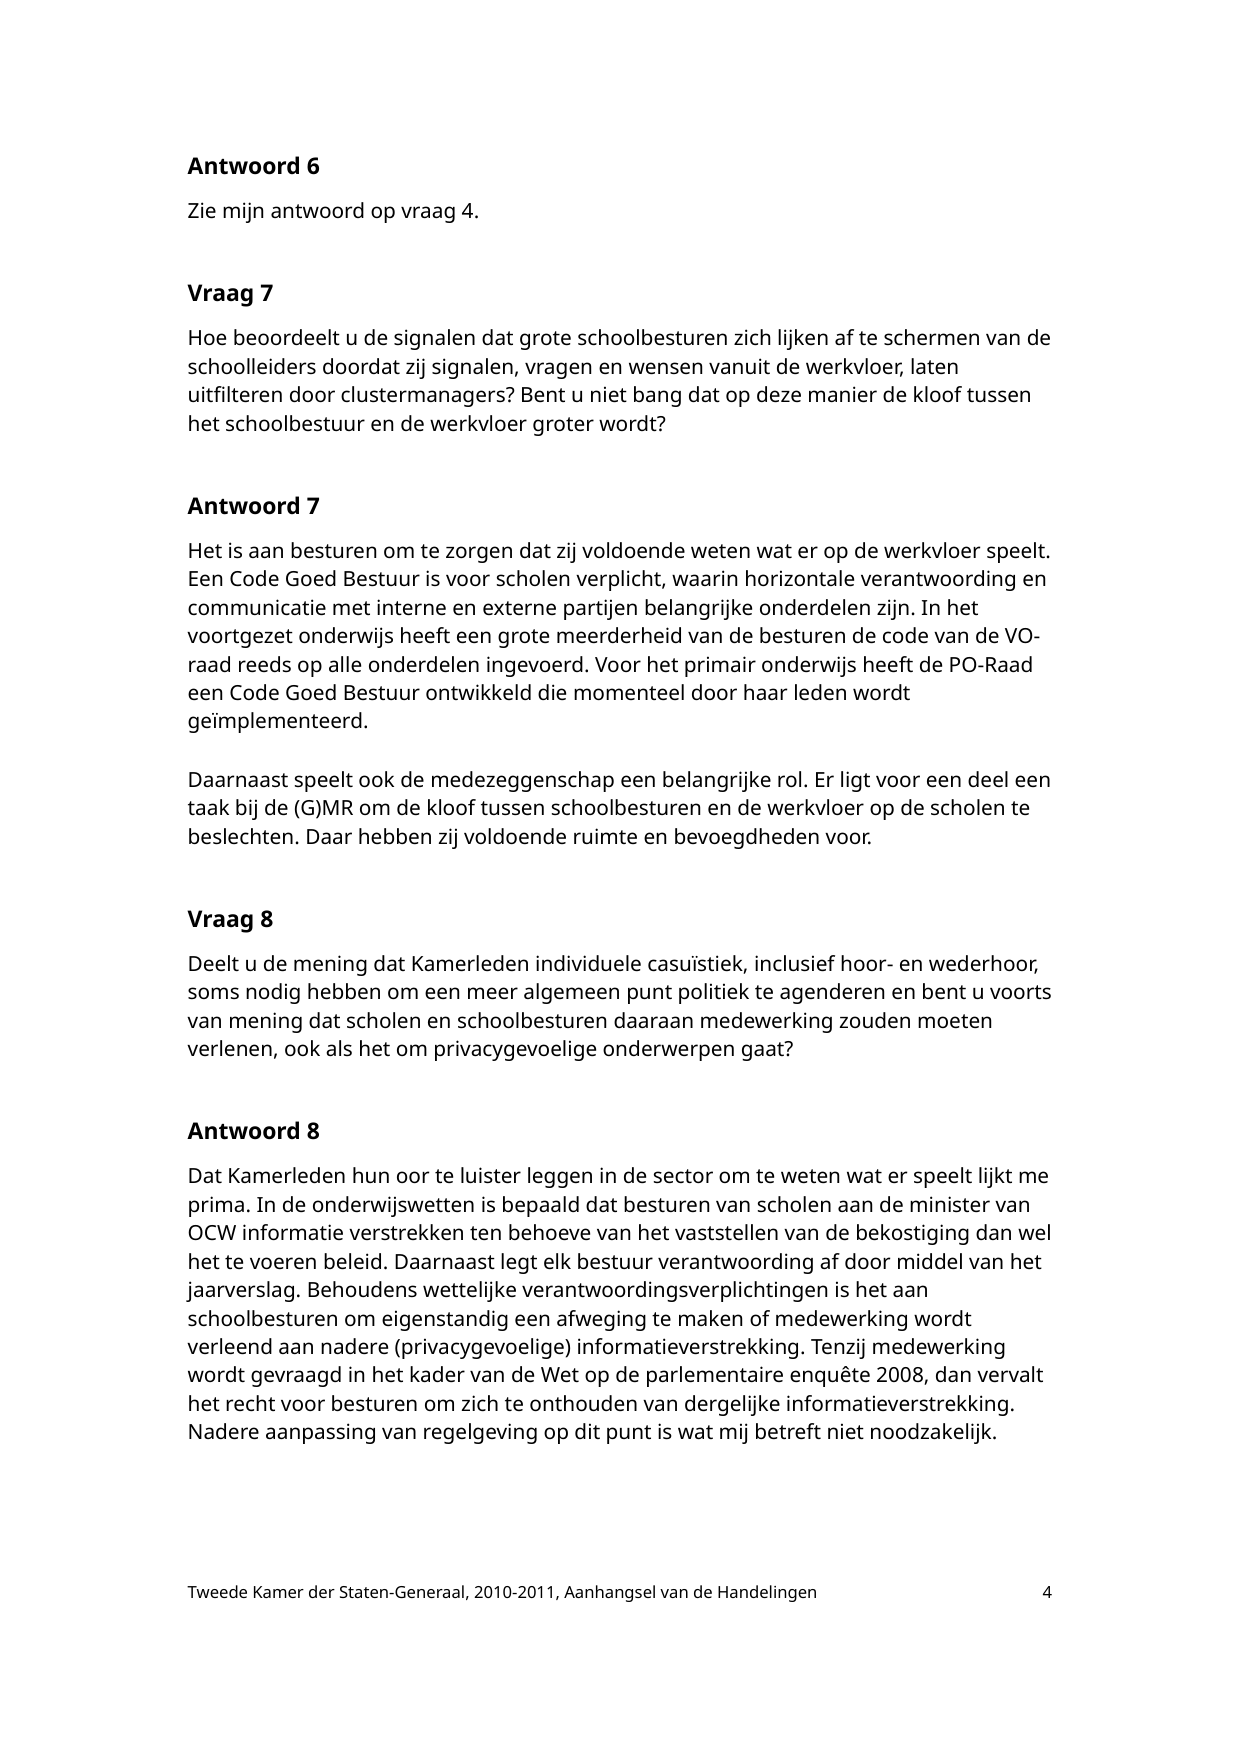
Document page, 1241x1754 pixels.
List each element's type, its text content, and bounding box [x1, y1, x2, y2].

text Hoe beoordeelt u de signalen dat grote schoolbesturen zich lijken af te schermen van de schoolleiders doordat zij signalen, vragen en wensen vanuit de werkvloer, laten uitfilteren door clustermanagers? Bent u niet bang dat op deze manier de kloof tussen het schoolbestuur en de werkvloer groter wordt? [187, 323, 1053, 437]
subtitle Antwoord 7 [187, 490, 1053, 521]
text Daarnaast speelt ook de medezeggenschap een belangrijke rol. Er ligt voor een deel een taak bij de (G)MR om de kloof tussen schoolbesturen en de werkvloer op de scholen te beslechten. Daar hebben zij voldoende ruimte en bevoegdheden voor. [187, 765, 1053, 850]
text Dat Kamerleden hun oor te luister leggen in de sector om te weten wat er speelt lijkt me prima. In de onderwijswetten is bepaald dat besturen van scholen aan de minister van OCW informatie verstrekken ten behoeve van het vaststellen van de bekostiging dan wel het te voeren beleid. Daarnaast legt elk bestuur verantwoording af door middel van het jaarverslag. Behoudens wettelijke verantwoordingsverplichtingen is het aan schoolbesturen om eigenstandig een afweging te maken of medewerking wordt verleend aan nadere (privacygevoelige) informatieverstrekking. Tenzij medewerking wordt gevraagd in het kader van de Wet op de parlementaire enquête 2008, dan vervalt het recht voor besturen om zich te onthouden van dergelijke informatieverstrekking. Nadere aanpassing van regelgeving op dit punt is wat mij betreft niet noodzakelijk. [187, 1162, 1053, 1446]
subtitle Antwoord 6 [187, 150, 1053, 181]
subtitle Vraag 7 [187, 277, 1053, 308]
subtitle Antwoord 8 [187, 1115, 1053, 1147]
text Zie mijn antwoord op vraag 4. [187, 196, 1053, 225]
text Deelt u de mening dat Kamerleden individuele casuïstiek, inclusief hoor- en wederhoor, soms nodig hebben om een meer algemeen punt politiek te agenderen en bent u voorts van mening dat scholen en schoolbesturen daaraan medewerking zouden moeten verlenen, ook als het om privacygevoelige onderwerpen gaat? [187, 949, 1053, 1063]
subtitle Vraag 8 [187, 903, 1053, 934]
text Het is aan besturen om te zorgen dat zij voldoende weten wat er op de werkvloer speelt. Een Code Goed Bestuur is voor scholen verplicht, waarin horizontale verantwoording en communicatie met interne en externe partijen belangrijke onderdelen zijn. In het voortgezet onderwijs heeft een grote meerderheid van de besturen de code van de VO-raad reeds op alle onderdelen ingevoerd. Voor het primair onderwijs heeft de PO-Raad een Code Goed Bestuur ontwikkeld die momenteel door haar leden wordt geïmplementeerd. [187, 536, 1053, 735]
